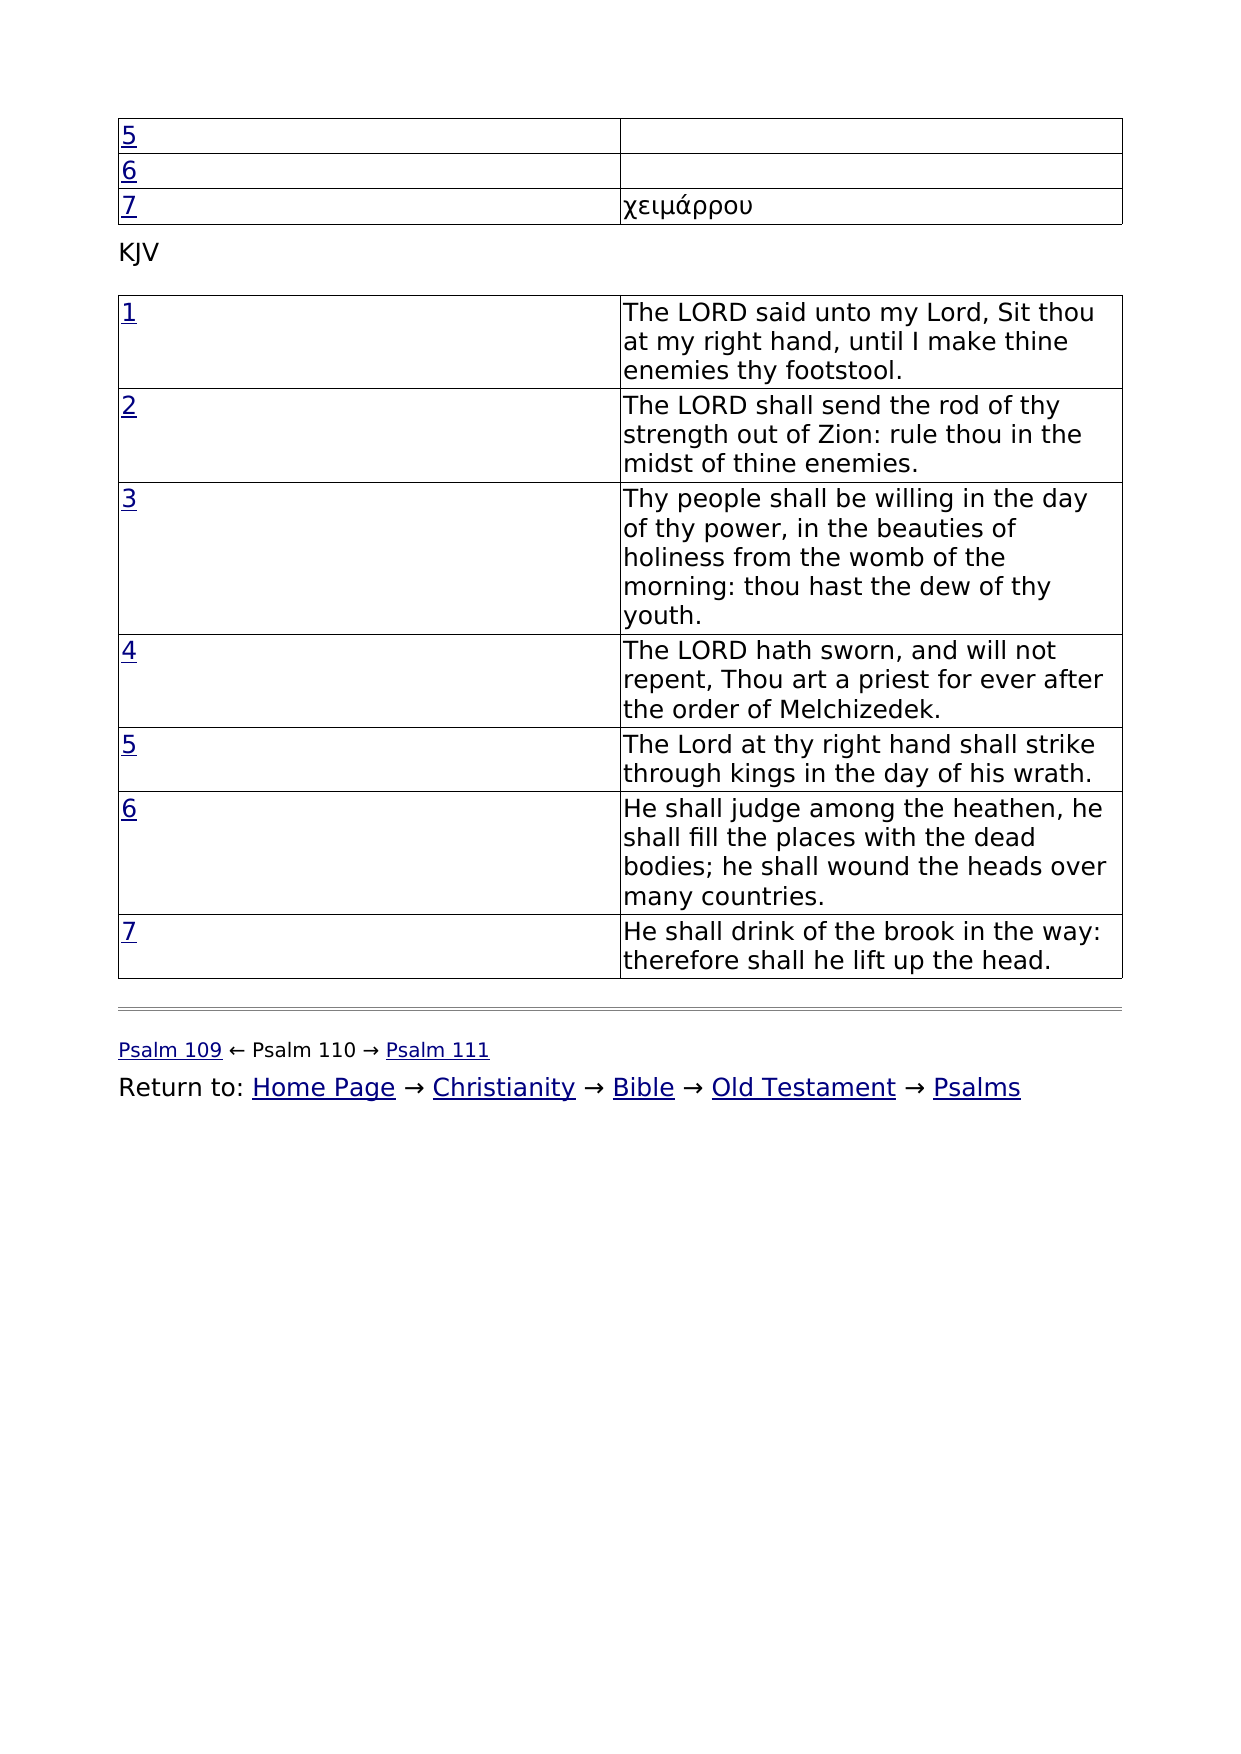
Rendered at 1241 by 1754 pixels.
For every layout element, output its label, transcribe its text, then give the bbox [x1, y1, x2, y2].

table_cell The LORD shall send the rod of thy strength out of Zion: rule thou in the midst of thine enemies. [621, 389, 1122, 482]
table_cell The LORD hath sworn, and will not repent, Thou art a priest for ever after the order of Melchizedek. [621, 635, 1122, 727]
table_header 1 [119, 296, 620, 388]
text Return to: Home Page → Christianity → Bible → Old Testament → Psalms [118, 1073, 1122, 1102]
table_cell 5 [119, 119, 620, 153]
table_cell 6 [119, 792, 620, 914]
table_cell 7 [119, 189, 620, 223]
text KJV [118, 238, 1122, 267]
table_cell 7 [119, 915, 620, 978]
table_header The LORD said unto my Lord, Sit thou at my right hand, until I make thine enemies thy footstool. [621, 296, 1122, 388]
table_cell 2 [119, 389, 620, 482]
table_cell 3 [119, 483, 620, 633]
text Psalm 109 ← Psalm 110 → Psalm 111 [118, 1039, 1122, 1073]
table_cell χειμάρρου [621, 189, 1122, 223]
table_cell Thy people shall be willing in the day of thy power, in the beauties of holiness from the womb of the morning: thou hast the dew of thy youth. [621, 483, 1122, 633]
table_cell 6 [119, 154, 620, 188]
table_cell The Lord at thy right hand shall strike through kings in the day of his wrath. [621, 728, 1122, 791]
table_cell [621, 154, 1122, 188]
table_cell He shall judge among the heathen, he shall fill the places with the dead bodies; he shall wound the heads over many countries. [621, 792, 1122, 914]
table_cell [621, 119, 1122, 153]
table_cell 5 [119, 728, 620, 791]
table_cell 4 [119, 635, 620, 727]
table_cell He shall drink of the brook in the way: therefore shall he lift up the head. [621, 915, 1122, 978]
